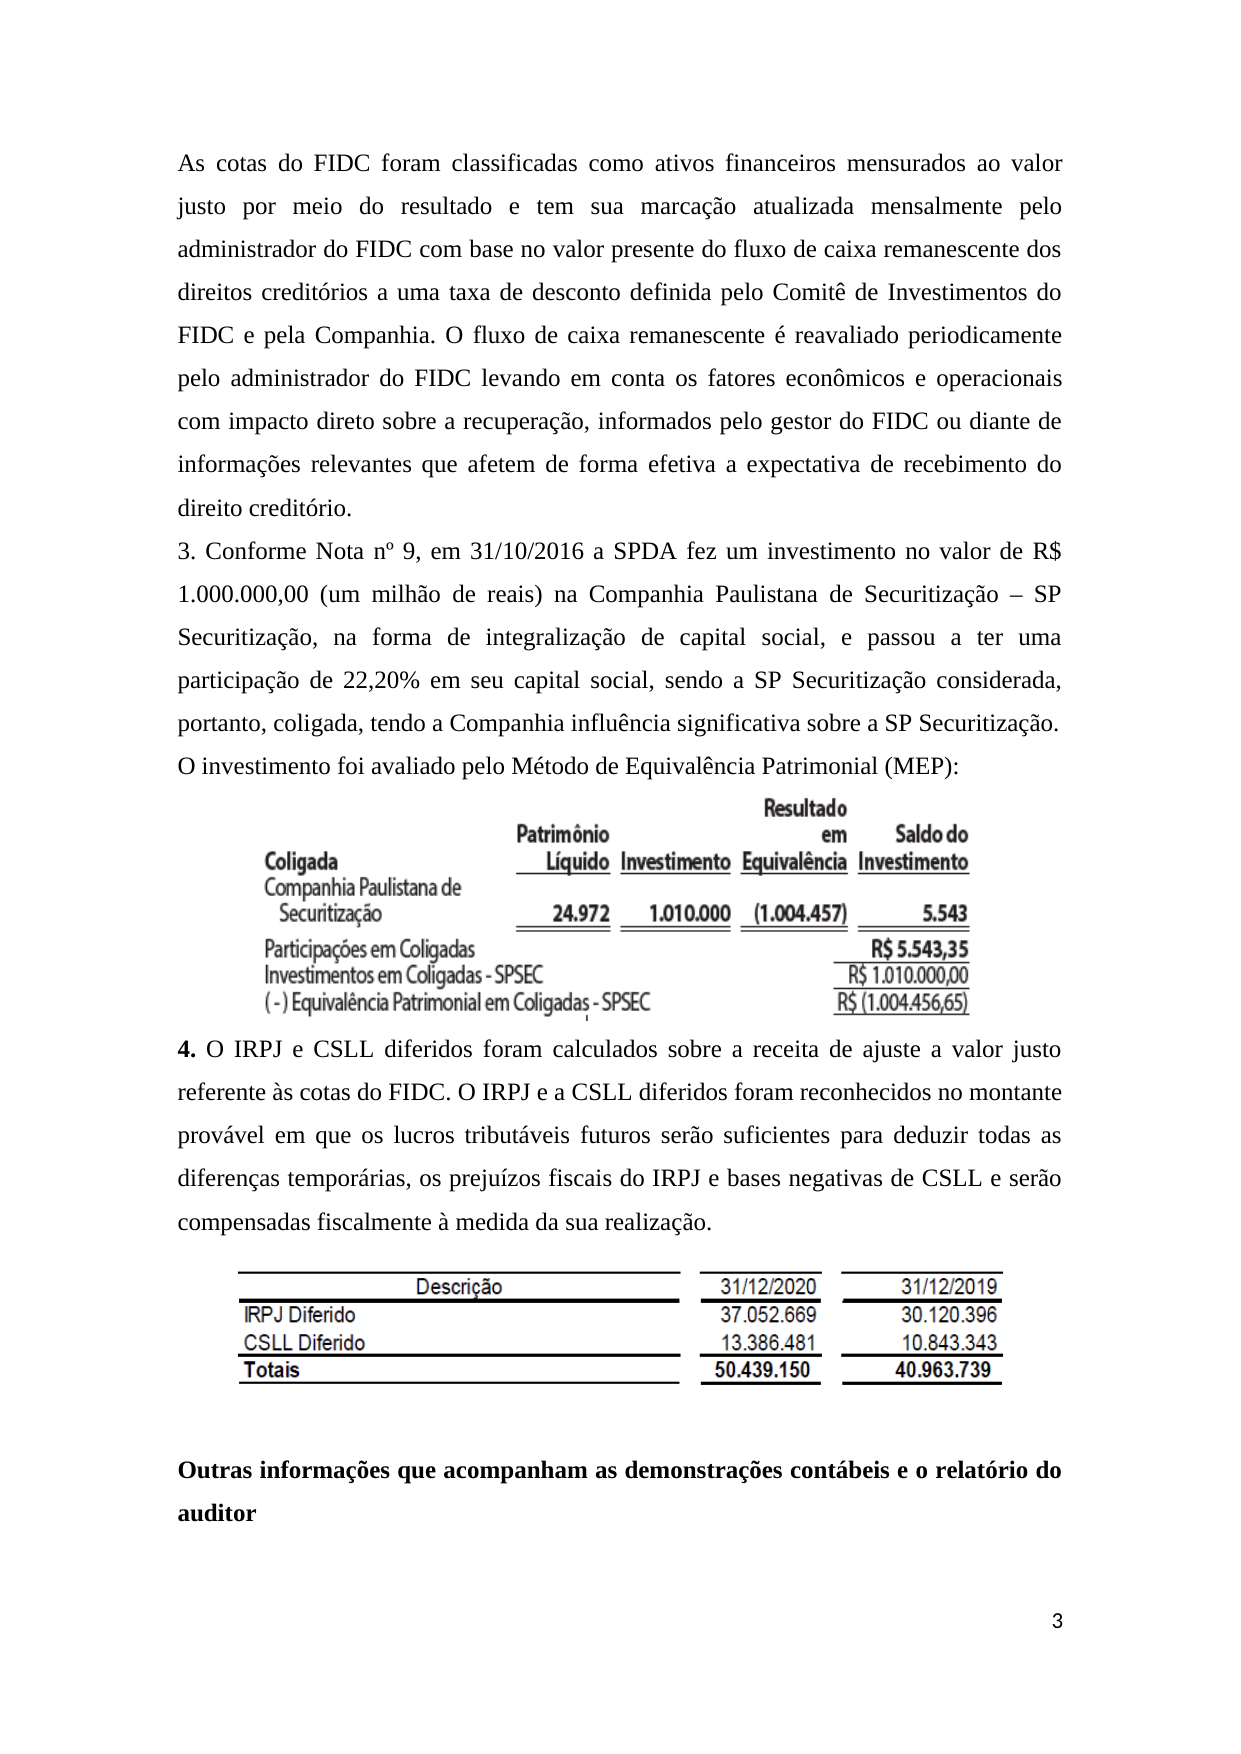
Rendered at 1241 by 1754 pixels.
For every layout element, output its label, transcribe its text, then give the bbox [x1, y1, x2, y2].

text O investimento foi avaliado pelo Método de Equivalência Patrimonial (MEP): [177, 751, 1063, 780]
text 4. O IRPJ e CSLL diferidos foram calculados sobre a receita de ajuste a valor justo referente às cotas do FIDC. O IRPJ e a CSLL diferidos foram reconhecidos no montante provável em que os lucros tributáveis futuros serão suficientes para deduzir todas as diferenças temporárias, os prejuízos fiscais do IRPJ e bases negativas de CSLL e serão compensadas fiscalmente à medida da sua realização. [177, 1034, 1063, 1235]
text Outras informações que acompanham as demonstrações contábeis e o relatório do auditor [177, 1455, 1063, 1527]
text 3. Conforme Nota nº 9, em 31/10/2016 a SPDA fez um investimento no valor de R$ 1.000.000,00 (um milhão de reais) na Companhia Paulistana de Securitização – SP Securitização, na forma de integralização de capital social, e passou a ter uma participação de 22,20% em seu capital social, sendo a SP Securitização considerada, portanto, coligada, tendo a Companhia influência significativa sobre a SP Securitização. [177, 536, 1063, 737]
text As cotas do FIDC foram classificadas como ativos financeiros mensurados ao valor justo por meio do resultado e tem sua marcação atualizada mensalmente pelo administrador do FIDC com base no valor presente do fluxo de caixa remanescente dos direitos creditórios a uma taxa de desconto definida pelo Comitê de Investimentos do FIDC e pela Companhia. O fluxo de caixa remanescente é reavaliado periodicamente pelo administrador do FIDC levando em conta os fatores econômicos e operacionais com impacto direto sobre a recuperação, informados pelo gestor do FIDC ou diante de informações relevantes que afetem de forma efetiva a expectativa de recebimento do direito creditório. [177, 148, 1063, 521]
